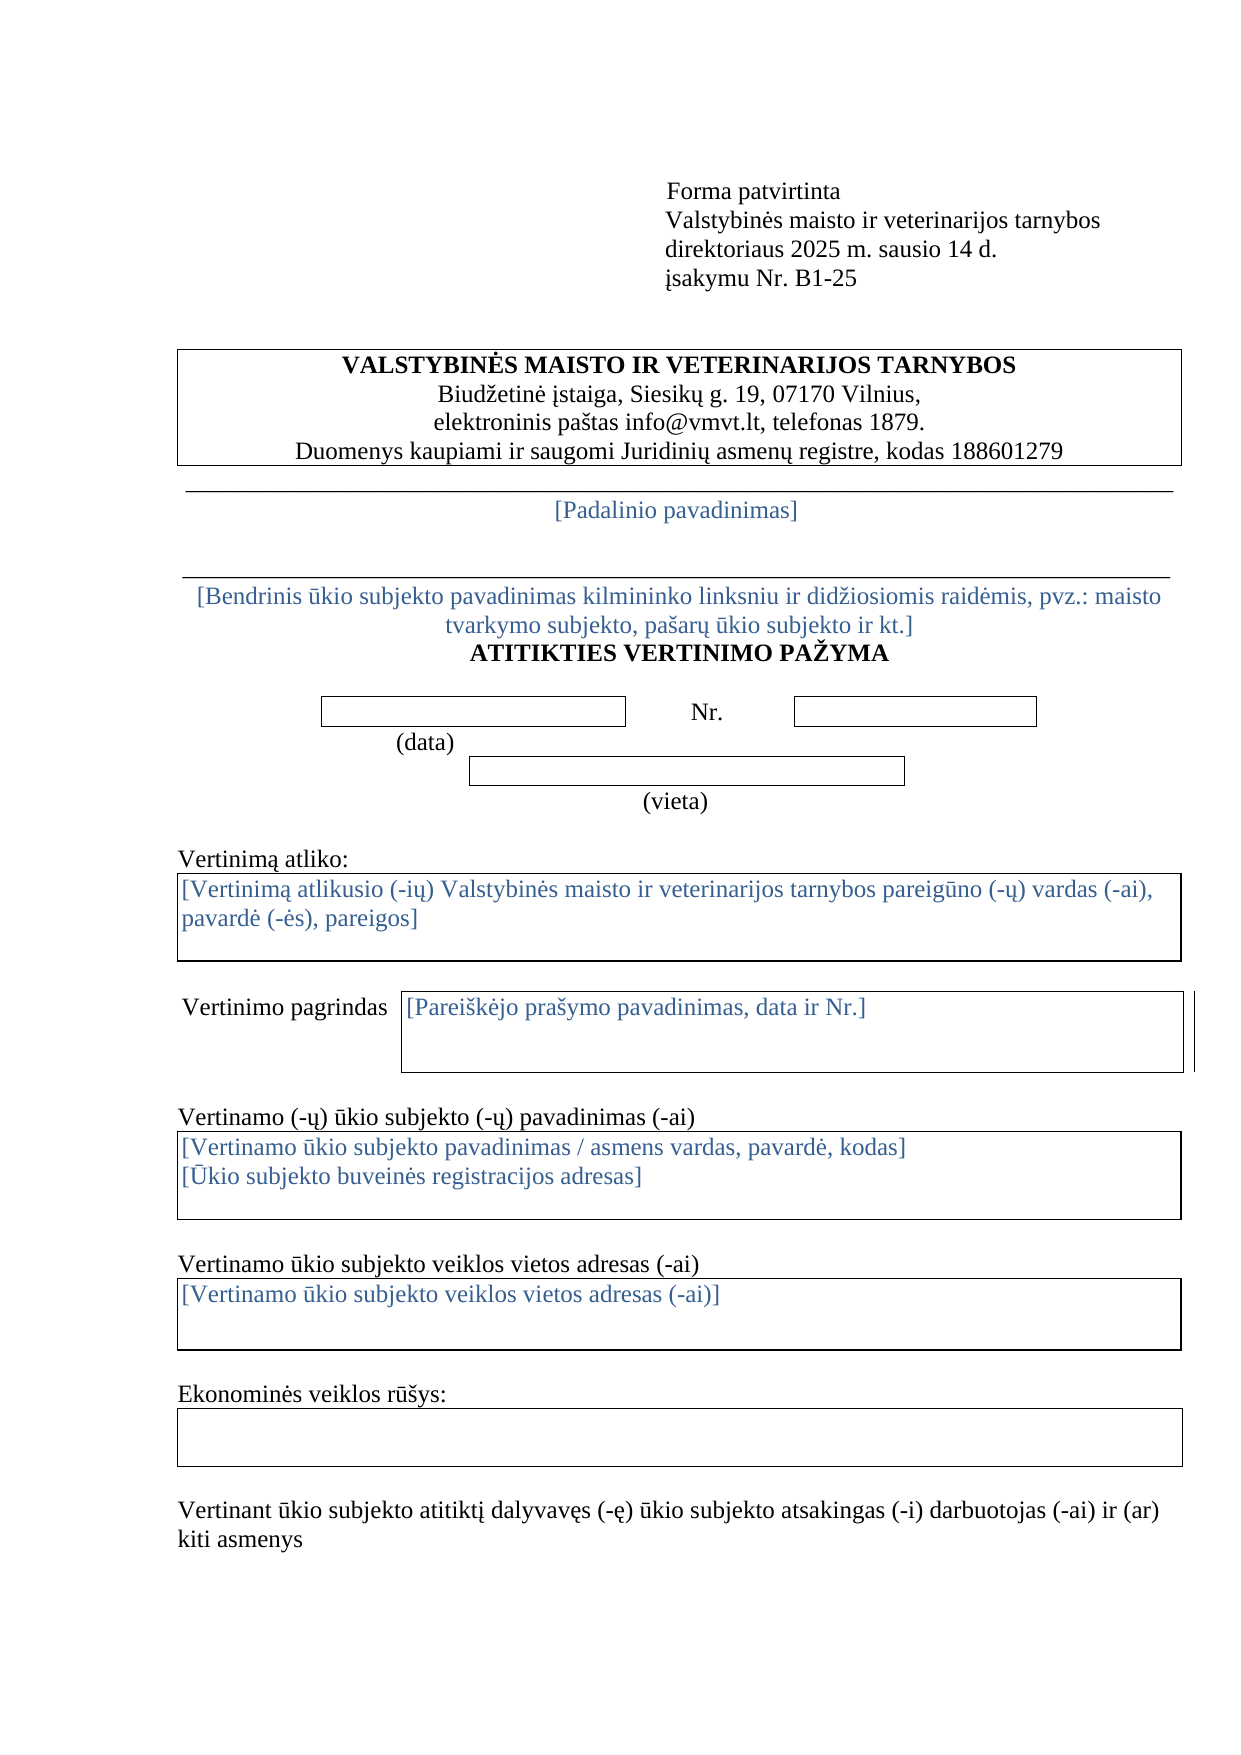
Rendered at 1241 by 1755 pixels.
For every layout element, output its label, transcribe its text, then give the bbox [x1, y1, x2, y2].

text [Padalinio pavadinimas] [177, 495, 1181, 523]
table_cell [990, 727, 994, 756]
table_header Vertinimo pagrindas [177, 991, 401, 1072]
table_header [1184, 991, 1194, 1072]
table_header [1032, 697, 1036, 726]
table_cell [528, 727, 532, 756]
table_header [Vertinamo ūkio subjekto veiklos vietos adresas (-ai)] [178, 1279, 1180, 1349]
table_header Nr. [626, 696, 794, 726]
table_header [Vertinamo ūkio subjekto pavadinimas / asmens vardas, pavardė, kodas] [Ūkio subjekto buveinės registracijos adresas] [178, 1132, 1180, 1218]
table_cell [994, 727, 998, 756]
table_cell [1032, 727, 1037, 756]
text _______________________________________________________________________________ [177, 466, 1181, 495]
text Vertinant ūkio subjekto atitiktį dalyvavęs (-ę) ūkio subjekto atsakingas (-i) darbuotojas (-ai) ir (ar) kiti asmenys [177, 1496, 1181, 1553]
text Vertinamo (-ų) ūkio subjekto (-ų) pavadinimas (-ai) [177, 1102, 1181, 1131]
table_header VALSTYBINĖS MAISTO IR VETERINARIJOS TARNYBOS Biudžetinė įstaiga, Siesikų g. 19, 07170 Vilnius, elektroninis paštas info@vmvt.lt, telefonas 1879. Duomenys kaupiami ir saugomi Juridinių asmenų registre, kodas 188601279 [178, 350, 1181, 465]
table_cell [524, 786, 528, 815]
table_cell [994, 785, 1037, 815]
text direktoriaus 2025 m. sausio 14 d. [177, 234, 1181, 263]
table_cell [905, 756, 947, 785]
table_header [130, 1408, 177, 1466]
text Vertinimą atliko: [177, 844, 1181, 873]
text [Bendrinis ūkio subjekto pavadinimas kilmininko linksniu ir didžiosiomis raidėmis, pvz.: maisto tvarkymo subjekto, pašarų ūkio subjekto ir kt.] [177, 581, 1181, 638]
table_cell [322, 756, 469, 785]
table_header [Pareiškėjo prašymo pavadinimas, data ir Nr.] [402, 992, 1183, 1072]
table_cell [900, 757, 904, 785]
text _______________________________________________________________________________ [177, 552, 1181, 581]
table_cell (vieta) [905, 785, 994, 815]
text Ekonominės veiklos rūšys: [177, 1379, 1181, 1408]
table_header [322, 697, 326, 726]
text ATITIKTIES VERTINIMO PAŽYMA [177, 638, 1181, 667]
text Valstybinės maisto ir veterinarijos tarnybos [177, 205, 1181, 234]
table_header [178, 1409, 1182, 1466]
text Vertinamo ūkio subjekto veiklos vietos adresas (-ai) [177, 1249, 1181, 1277]
text Forma patvirtinta [177, 176, 1181, 205]
text įsakymu Nr. B1-25 [177, 263, 1181, 291]
